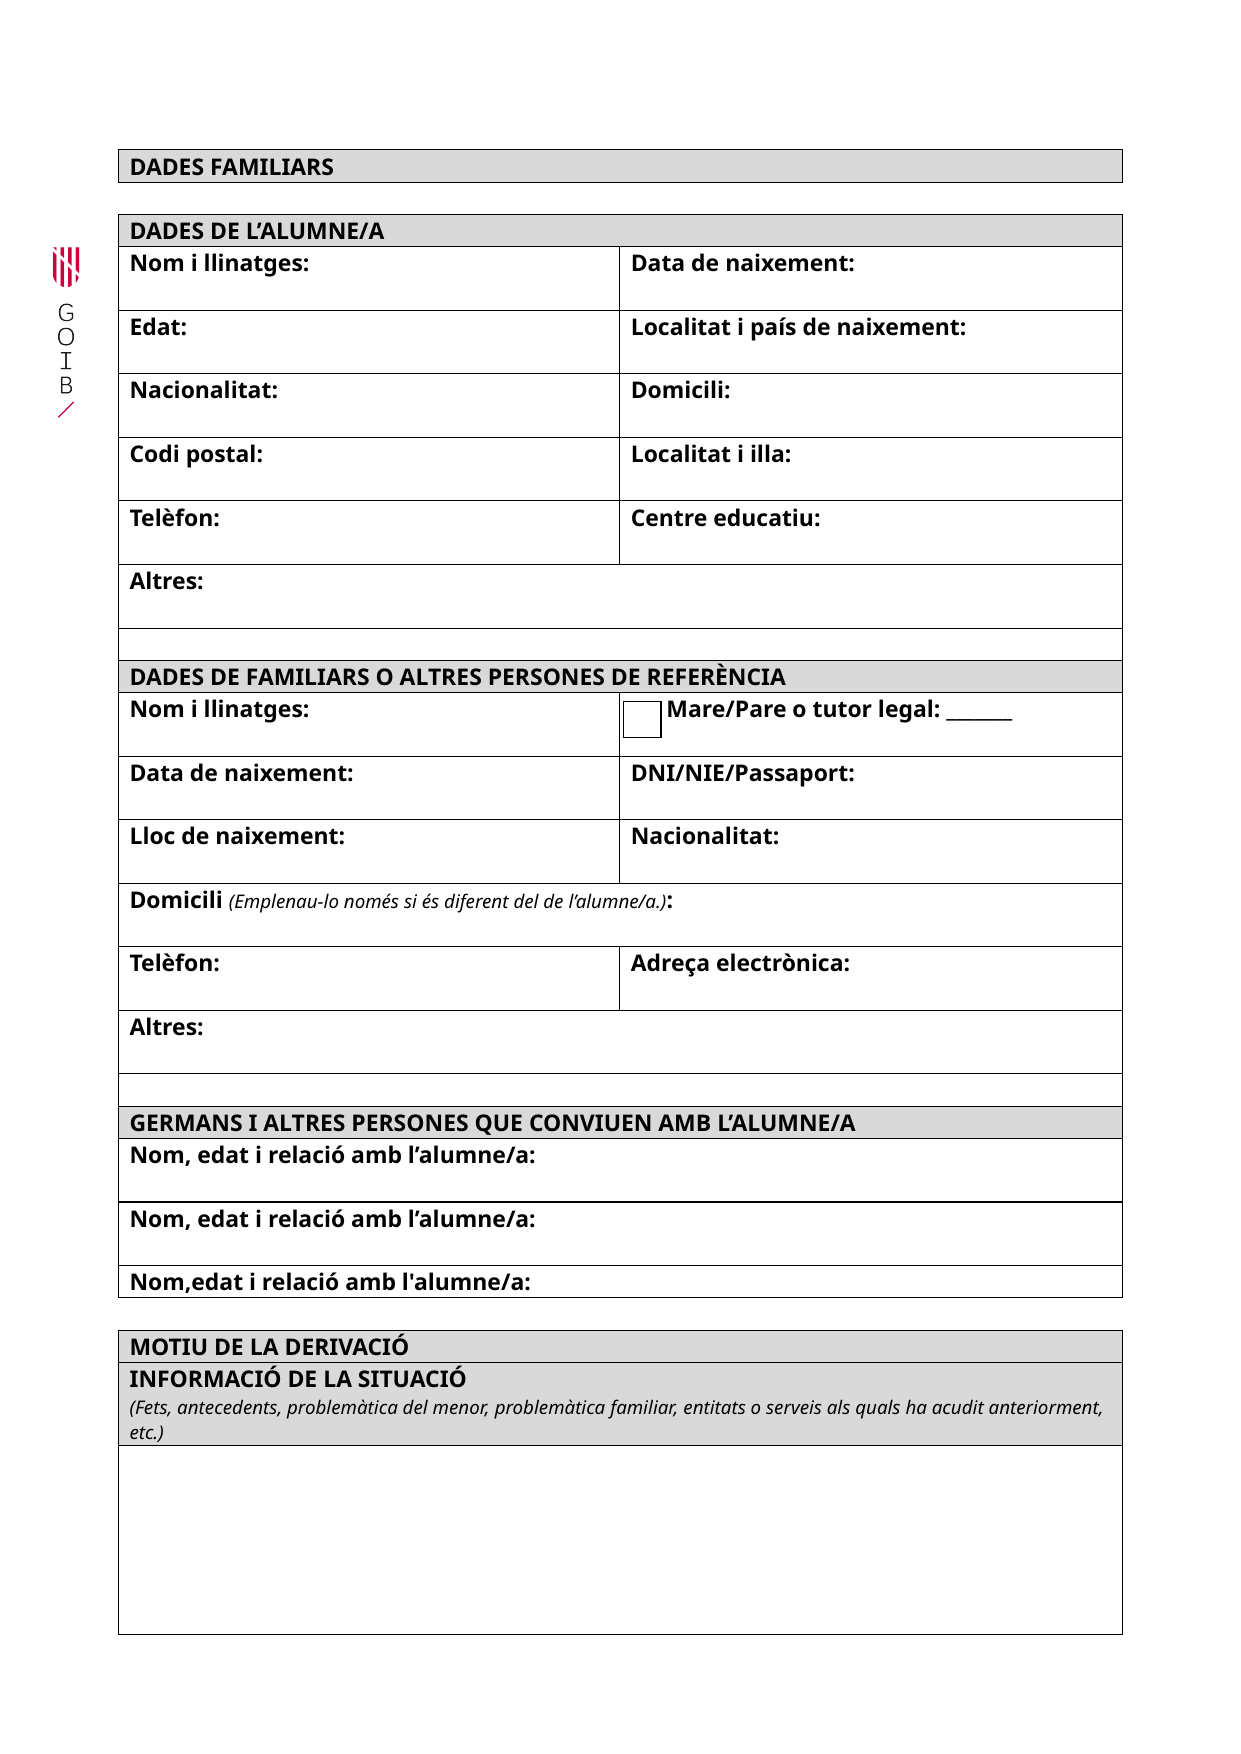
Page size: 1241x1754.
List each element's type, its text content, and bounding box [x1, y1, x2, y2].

table_cell INFORMACIÓ DE LA SITUACIÓ (Fets, antecedents, problemàtica del menor, problemàtica familiar, entitats o serveis als quals ha acudit anteriorment, etc.) [119, 1363, 1122, 1445]
table_cell Nacionalitat: [620, 820, 1122, 883]
table_cell Centre educatiu: [620, 501, 1122, 564]
table_header DADES FAMILIARS [119, 150, 1122, 182]
table_cell DADES DE FAMILIARS O ALTRES PERSONES DE REFERÈNCIA [119, 661, 1122, 692]
table_cell Nom, edat i relació amb l’alumne/a: [119, 1203, 1122, 1265]
table_cell [119, 1446, 1122, 1634]
table_cell Domicili (Emplenau-lo només si és diferent del de l’alumne/a.): [119, 884, 1122, 946]
table_cell Lloc de naixement: [119, 820, 619, 883]
table_header DADES DE L’ALUMNE/A [119, 215, 1122, 246]
table_cell Localitat i país de naixement: [620, 311, 1122, 373]
table_cell Data de naixement: [620, 247, 1122, 310]
table_cell Telèfon: [119, 501, 619, 564]
table_cell Nacionalitat: [119, 374, 619, 437]
table_cell [119, 1074, 1122, 1106]
table_cell Telèfon: [119, 947, 619, 1010]
table_cell Localitat i illa: [620, 438, 1122, 500]
table_cell Codi postal: [119, 438, 619, 500]
picture [29, 228, 103, 443]
table_cell [119, 629, 1122, 660]
table_cell Altres: [119, 565, 1122, 627]
table_cell Nom, edat i relació amb l’alumne/a: [119, 1139, 1122, 1201]
table_cell Adreça electrònica: [620, 947, 1122, 1010]
table_cell Nom,edat i relació amb l'alumne/a: [119, 1266, 1122, 1297]
table_header MOTIU DE LA DERIVACIÓ [119, 1331, 1122, 1362]
table_cell Edat: [119, 311, 619, 373]
table_cell Mare/Pare o tutor legal: _______ [620, 693, 1122, 756]
table_cell Domicili: [620, 374, 1122, 437]
table_cell Nom i llinatges: [119, 693, 619, 756]
table_cell Data de naixement: [119, 757, 619, 819]
table_cell GERMANS I ALTRES PERSONES QUE CONVIUEN AMB L’ALUMNE/A [119, 1107, 1122, 1138]
table_cell Altres: [119, 1011, 1122, 1073]
table_cell DNI/NIE/Passaport: [620, 757, 1122, 819]
table_cell Nom i llinatges: [119, 247, 619, 310]
